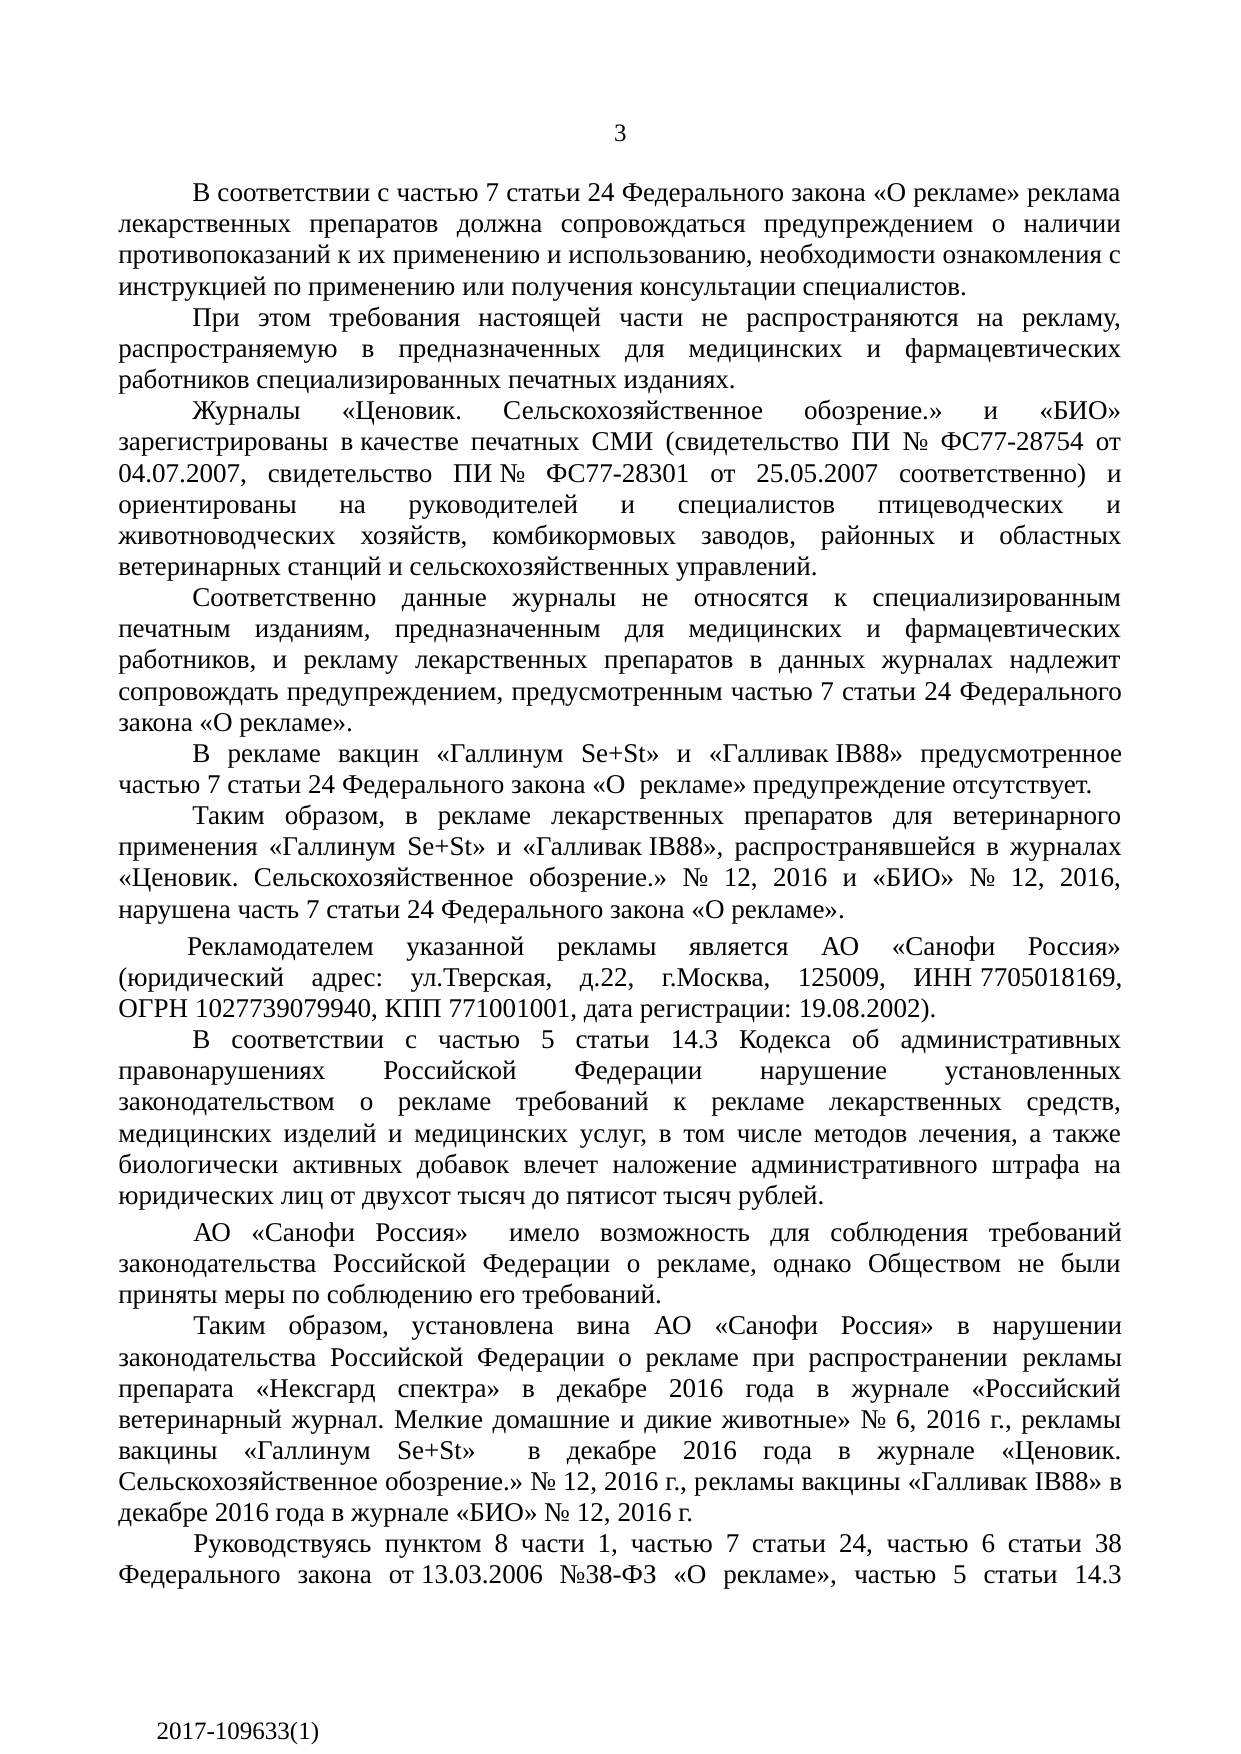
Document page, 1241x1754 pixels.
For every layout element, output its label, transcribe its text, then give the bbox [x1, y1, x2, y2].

text Руководствуясь пунктом 8 части 1, частью 7 статьи 24, частью 6 статьи 38 Федерального закона от 13.03.2006 №38-ФЗ «О рекламе», частью 5 статьи 14.3 [118, 1527, 1122, 1590]
text При этом требования настоящей части не распространяются на рекламу, распространяемую в предназначенных для медицинских и фармацевтических работников специализированных печатных изданиях. [118, 301, 1122, 394]
text Рекламодателем указанной рекламы является АО «Санофи Россия» (юридический адрес: ул.Тверская, д.22, г.Москва, 125009, ИНН 7705018169, ОГРН 1027739079940, КПП 771001001, дата регистрации: 19.08.2002). [118, 930, 1122, 1023]
text В рекламе вакцин «Галлинум Se+St» и «Галливак IB88» предусмотренное частью 7 статьи 24 Федерального закона «О рекламе» предупреждение отсутствует. [118, 737, 1122, 799]
text Таким образом, установлена вина АО «Санофи Россия» в нарушении законодательства Российской Федерации о рекламе при распространении рекламы препарата «Нексгард спектра» в декабре 2016 года в журнале «Российский ветеринарный журнал. Мелкие домашние и дикие животные» № 6, 2016 г., рекламы вакцины «Галлинум Se+St» в декабре 2016 года в журнале «Ценовик. Сельскохозяйственное обозрение.» № 12, 2016 г., рекламы вакцины «Галливак IB88» в декабре 2016 года в журнале «БИО» № 12, 2016 г. [118, 1309, 1122, 1527]
text Журналы «Ценовик. Сельскохозяйственное обозрение.» и «БИО» зарегистрированы в качестве печатных СМИ (свидетельство ПИ № ФС77-28754 от 04.07.2007, свидетельство ПИ № ФС77-28301 от 25.05.2007 соответственно) и ориентированы на руководителей и специалистов птицеводческих и животноводческих хозяйств, комбикормовых заводов, районных и областных ветеринарных станций и сельскохозяйственных управлений. [118, 394, 1122, 581]
text В соответствии с частью 5 статьи 14.3 Кодекса об административных правонарушениях Российской Федерации нарушение установленных законодательством о рекламе требований к рекламе лекарственных средств, медицинских изделий и медицинских услуг, в том числе методов лечения, а также биологически активных добавок влечет наложение административного штрафа на юридических лиц от двухсот тысяч до пятисот тысяч рублей. [118, 1023, 1122, 1210]
text АО «Санофи Россия» имело возможность для соблюдения требований законодательства Российской Федерации о рекламе, однако Обществом не были приняты меры по соблюдению его требований. [118, 1216, 1122, 1309]
text В соответствии с частью 7 статьи 24 Федерального закона «О рекламе» реклама лекарственных препаратов должна сопровождаться предупреждением о наличии противопоказаний к их применению и использованию, необходимости ознакомления с инструкцией по применению или получения консультации специалистов. [118, 176, 1122, 301]
text Соответственно данные журналы не относятся к специализированным печатным изданиям, предназначенным для медицинских и фармацевтических работников, и рекламу лекарственных препаратов в данных журналах надлежит сопровождать предупреждением, предусмотренным частью 7 статьи 24 Федерального закона «О рекламе». [118, 581, 1122, 737]
text Таким образом, в рекламе лекарственных препаратов для ветеринарного применения «Галлинум Se+St» и «Галливак IB88», распространявшейся в журналах «Ценовик. Сельскохозяйственное обозрение.» № 12, 2016 и «БИО» № 12, 2016, нарушена часть 7 статьи 24 Федерального закона «О рекламе». [118, 799, 1122, 924]
